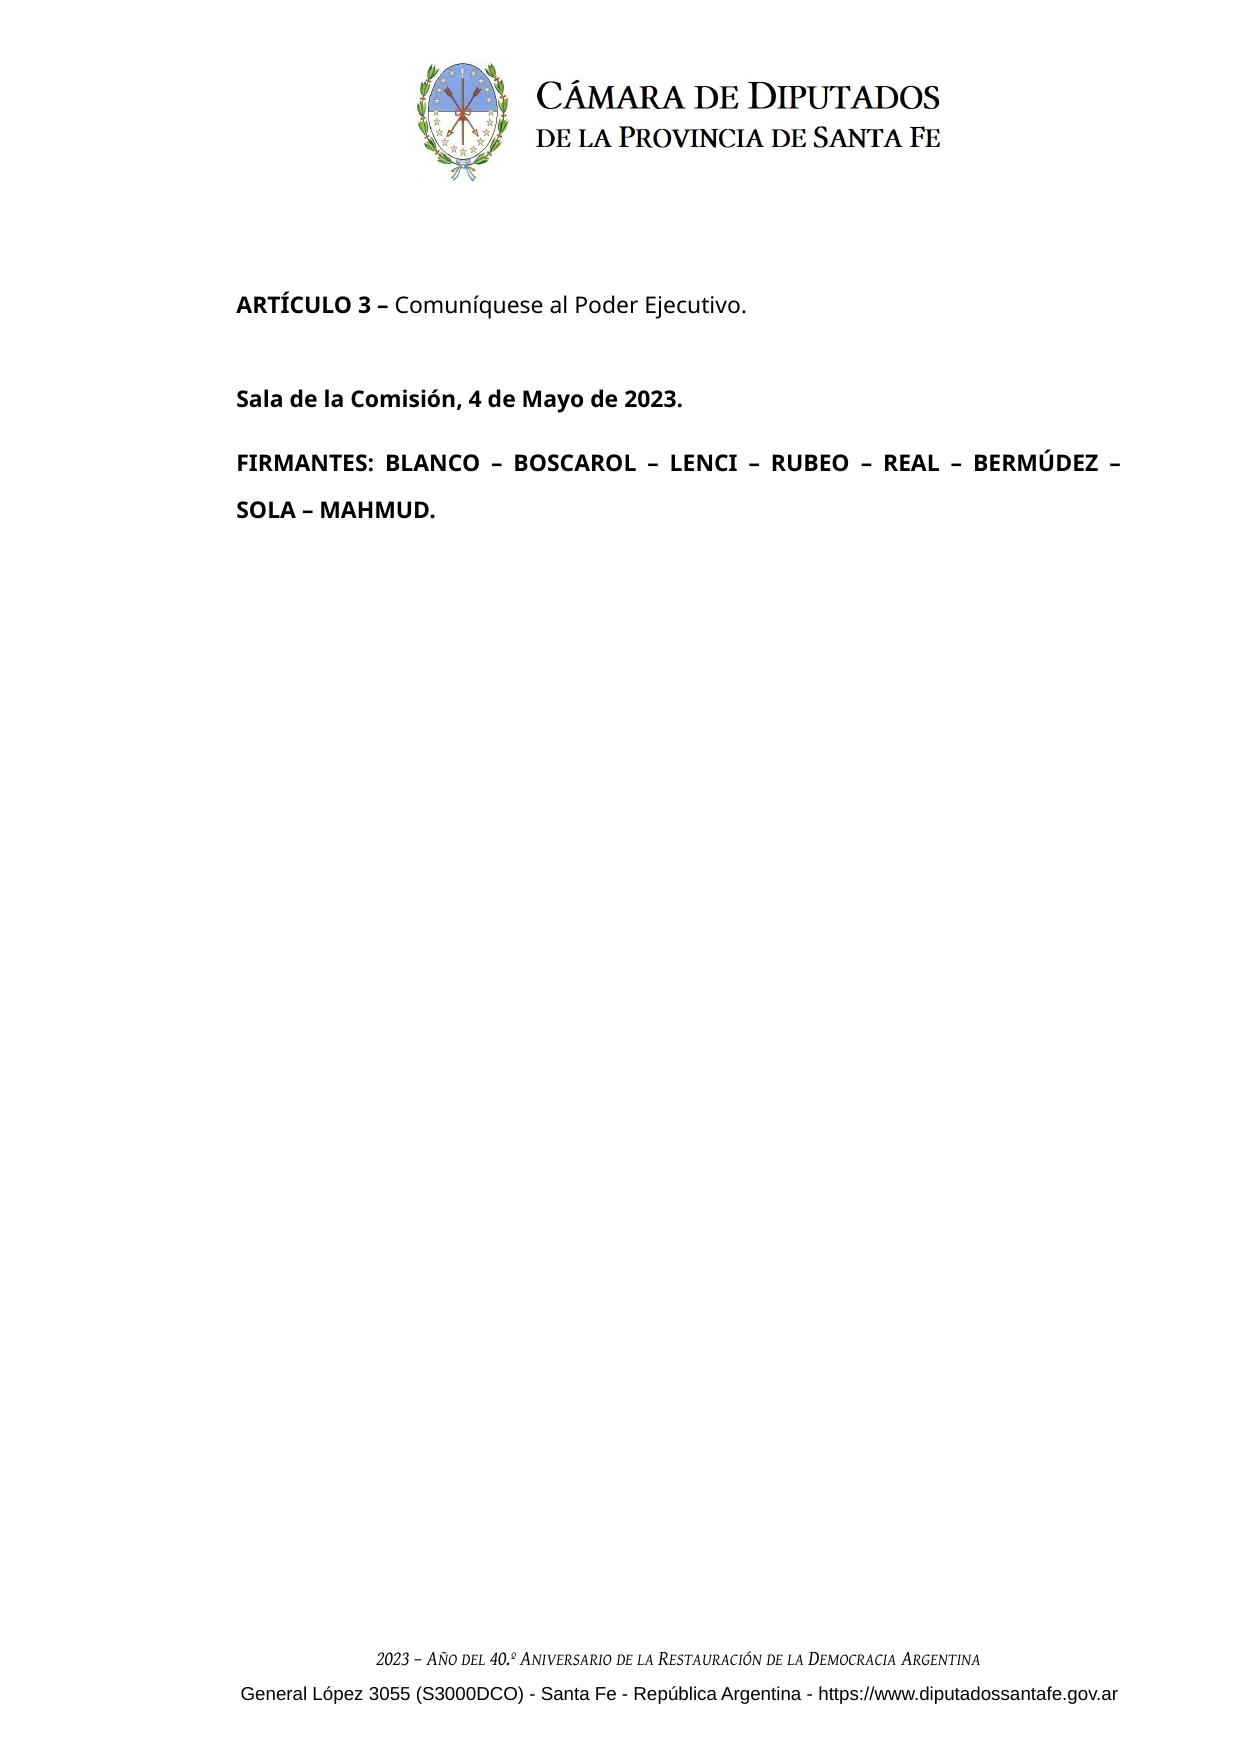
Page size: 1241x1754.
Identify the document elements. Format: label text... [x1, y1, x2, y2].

text ARTÍCULO 3 – Comuníquese al Poder Ejecutivo. [236, 289, 1122, 320]
list Sala de la Comisión, 4 de Mayo de 2023. [236, 383, 1122, 414]
picture [413, 59, 945, 183]
list FIRMANTES: BLANCO – BOSCAROL – LENCI – RUBEO – REAL – BERMÚDEZ – SOLA – MAHMUD. [236, 447, 1122, 526]
